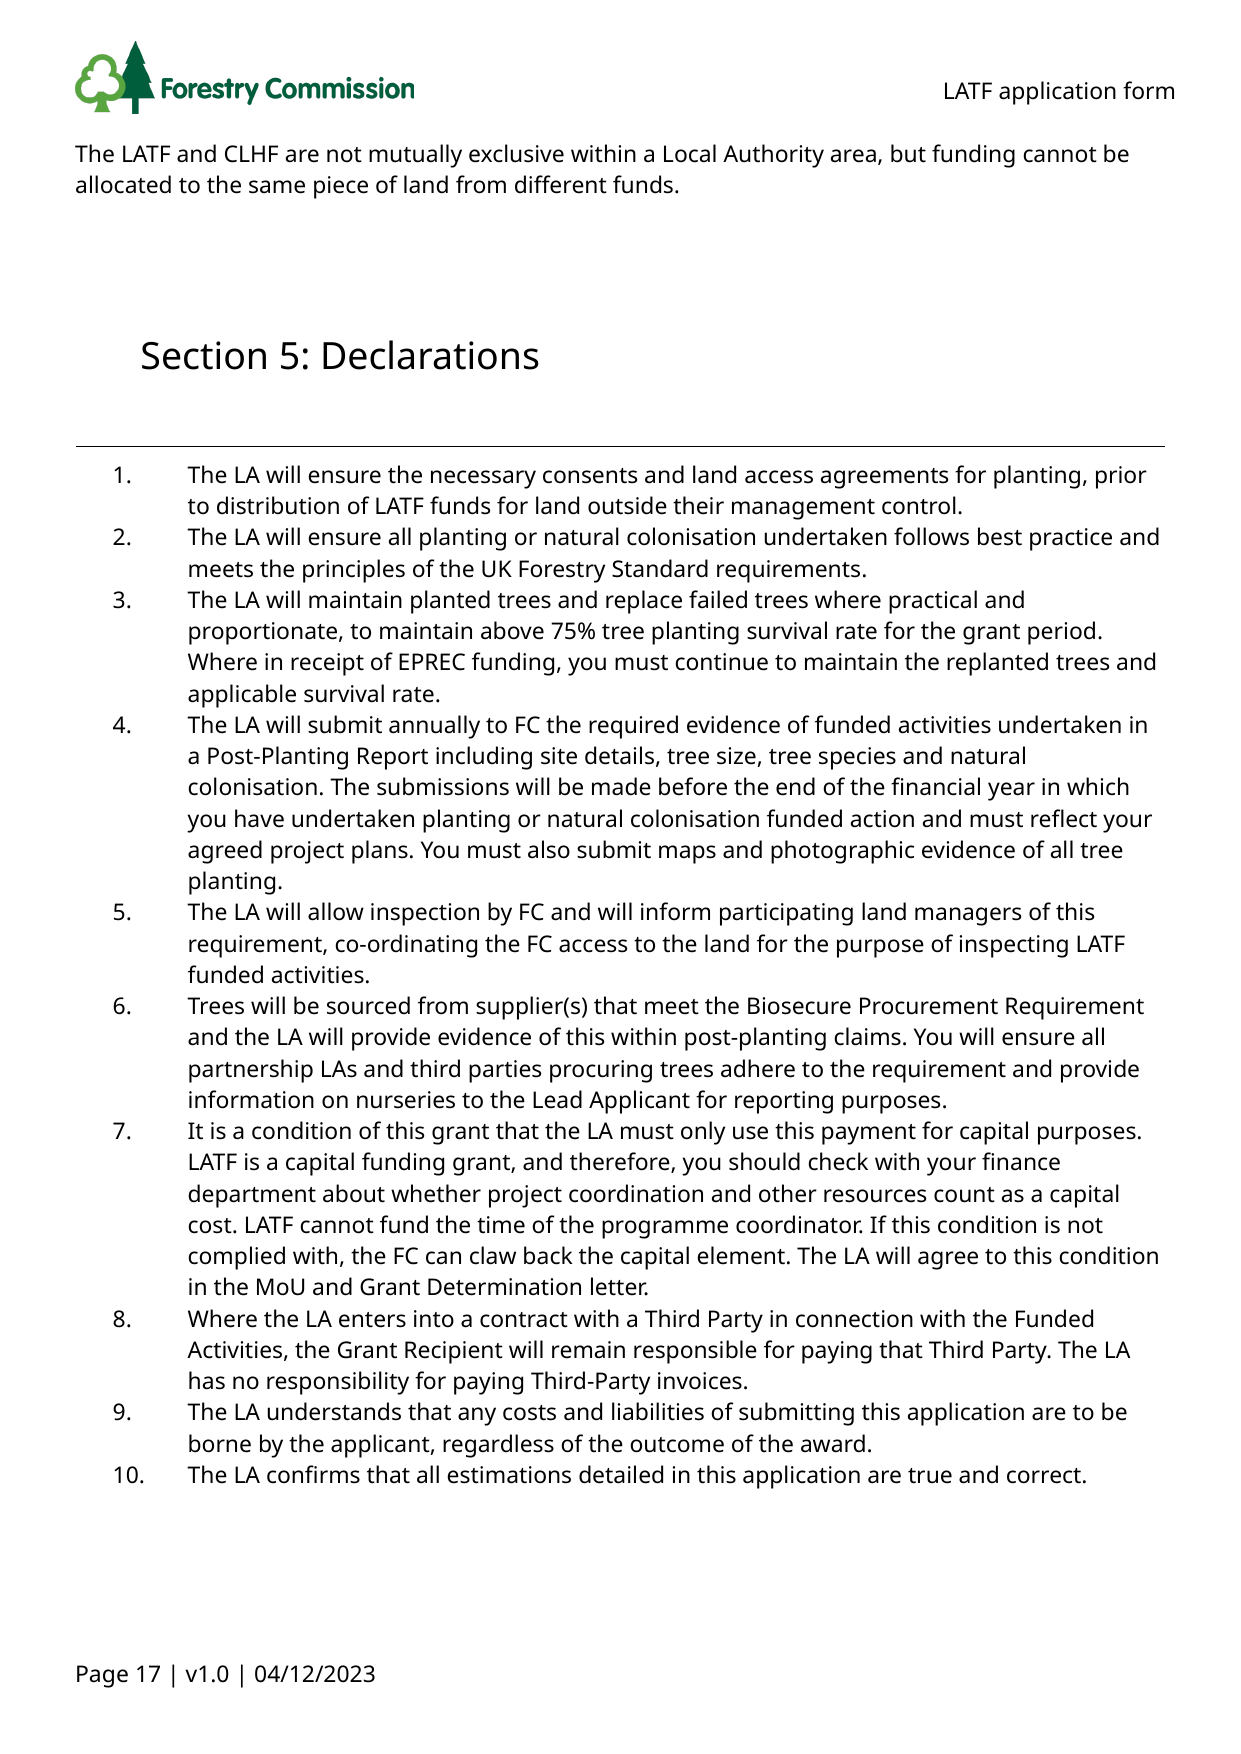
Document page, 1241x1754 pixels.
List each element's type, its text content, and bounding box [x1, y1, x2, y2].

list The LA confirms that all estimations detailed in this application are true and correct. [112, 1459, 1165, 1490]
list Trees will be sourced from supplier(s) that meet the Biosecure Procurement Requirement and the LA will provide evidence of this within post-planting claims. You will ensure all partnership LAs and third parties procuring trees adhere to the requirement and provide information on nurseries to the Lead Applicant for reporting purposes. [112, 990, 1165, 1115]
text The LATF and CLHF are not mutually exclusive within a Local Authority area, but funding cannot be allocated to the same piece of land from different funds. [75, 137, 1165, 200]
list The LA understands that any costs and liabilities of submitting this application are to be borne by the applicant, regardless of the outcome of the award. [112, 1396, 1165, 1459]
list Where the LA enters into a contract with a Third Party in connection with the Funded Activities, the Grant Recipient will remain responsible for paying that Third Party. The LA has no responsibility for paying Third-Party invoices. [112, 1303, 1165, 1396]
subtitle Section 5: Declarations [76, 266, 1164, 445]
list The LA will ensure the necessary consents and land access agreements for planting, prior to distribution of LATF funds for land outside their management control. [112, 459, 1165, 521]
list The LA will allow inspection by FC and will inform participating land managers of this requirement, co-ordinating the FC access to the land for the purpose of inspecting LATF funded activities. [112, 896, 1165, 990]
list The LA will submit annually to FC the required evidence of funded activities undertaken in a Post-Planting Report including site details, tree size, tree species and natural colonisation. The submissions will be made before the end of the financial year in which you have undertaken planting or natural colonisation funded action and must reflect your agreed project plans. You must also submit maps and photographic evidence of all tree planting. [112, 709, 1165, 896]
list It is a condition of this grant that the LA must only use this payment for capital purposes. LATF is a capital funding grant, and therefore, you should check with your finance department about whether project coordination and other resources count as a capital cost. LATF cannot fund the time of the programme coordinator. If this condition is not complied with, the FC can claw back the capital element. The LA will agree to this condition in the MoU and Grant Determination letter. [112, 1115, 1165, 1303]
list The LA will maintain planted trees and replace failed trees where practical and proportionate, to maintain above 75% tree planting survival rate for the grant period. Where in receipt of EPREC funding, you must continue to maintain the replanted trees and applicable survival rate. [112, 584, 1165, 709]
list The LA will ensure all planting or natural colonisation undertaken follows best practice and meets the principles of the UK Forestry Standard requirements. [112, 521, 1165, 584]
